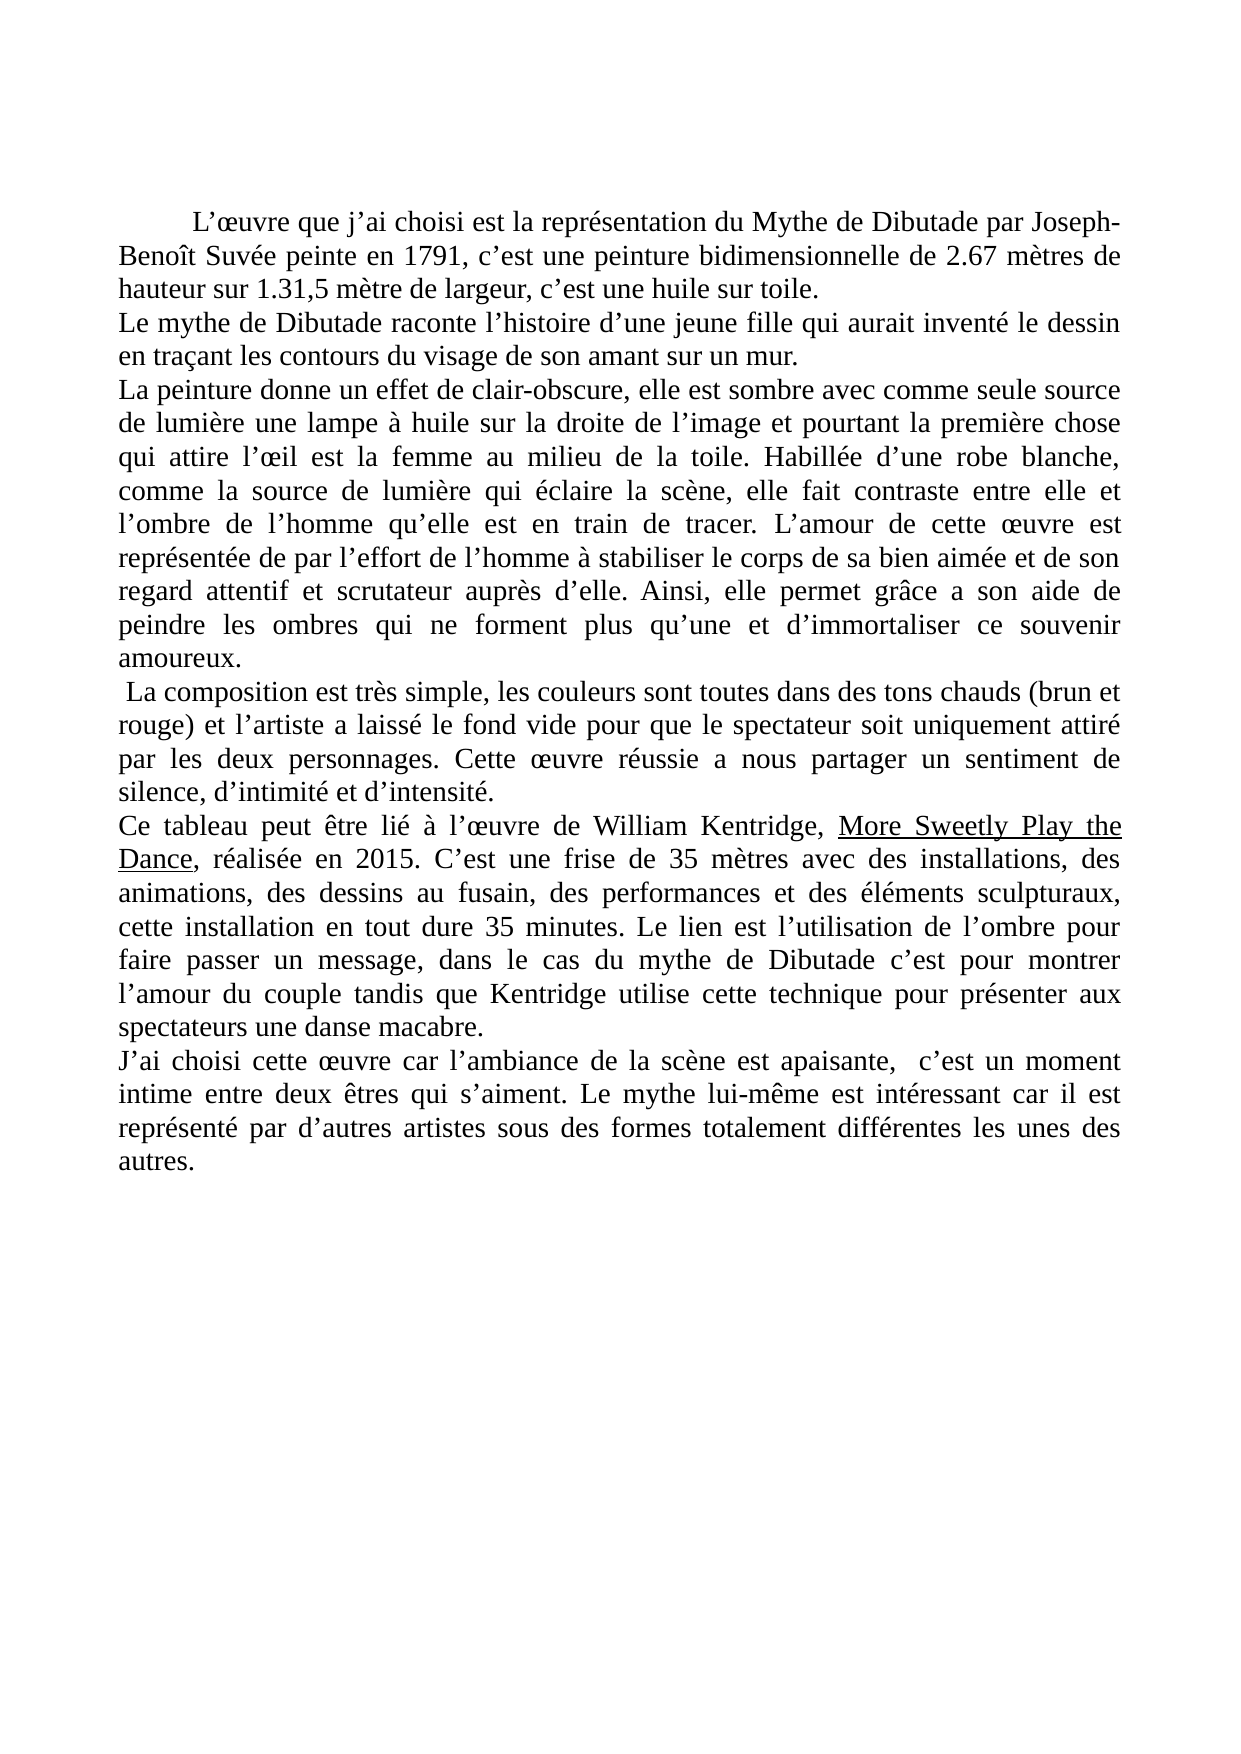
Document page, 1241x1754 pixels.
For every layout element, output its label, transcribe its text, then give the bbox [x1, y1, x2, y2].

text Le mythe de Dibutade raconte l’histoire d’une jeune fille qui aurait inventé le dessin en traçant les contours du visage de son amant sur un mur. [118, 305, 1122, 372]
text L’œuvre que j’ai choisi est la représentation du Mythe de Dibutade par Joseph-Benoît Suvée peinte en 1791, c’est une peinture bidimensionnelle de 2.67 mètres de hauteur sur 1.31,5 mètre de largeur, c’est une huile sur toile. [118, 204, 1122, 305]
text La composition est très simple, les couleurs sont toutes dans des tons chauds (brun et rouge) et l’artiste a laissé le fond vide pour que le spectateur soit uniquement attiré par les deux personnages. Cette œuvre réussie a nous partager un sentiment de silence, d’intimité et d’intensité. [118, 674, 1122, 808]
text Ce tableau peut être lié à l’œuvre de William Kentridge, More Sweetly Play the Dance, réalisée en 2015. C’est une frise de 35 mètres avec des installations, des animations, des dessins au fusain, des performances et des éléments sculpturaux, cette installation en tout dure 35 minutes. Le lien est l’utilisation de l’ombre pour faire passer un message, dans le cas du mythe de Dibutade c’est pour montrer l’amour du couple tandis que Kentridge utilise cette technique pour présenter aux spectateurs une danse macabre. [118, 808, 1122, 1043]
text J’ai choisi cette œuvre car l’ambiance de la scène est apaisante, c’est un moment intime entre deux êtres qui s’aiment. Le mythe lui-même est intéressant car il est représenté par d’autres artistes sous des formes totalement différentes les unes des autres. [118, 1043, 1122, 1177]
text La peinture donne un effet de clair-obscure, elle est sombre avec comme seule source de lumière une lampe à huile sur la droite de l’image et pourtant la première chose qui attire l’œil est la femme au milieu de la toile. Habillée d’une robe blanche, comme la source de lumière qui éclaire la scène, elle fait contraste entre elle et l’ombre de l’homme qu’elle est en train de tracer. L’amour de cette œuvre est représentée de par l’effort de l’homme à stabiliser le corps de sa bien aimée et de son regard attentif et scrutateur auprès d’elle. Ainsi, elle permet grâce a son aide de peindre les ombres qui ne forment plus qu’une et d’immortaliser ce souvenir amoureux. [118, 372, 1122, 674]
